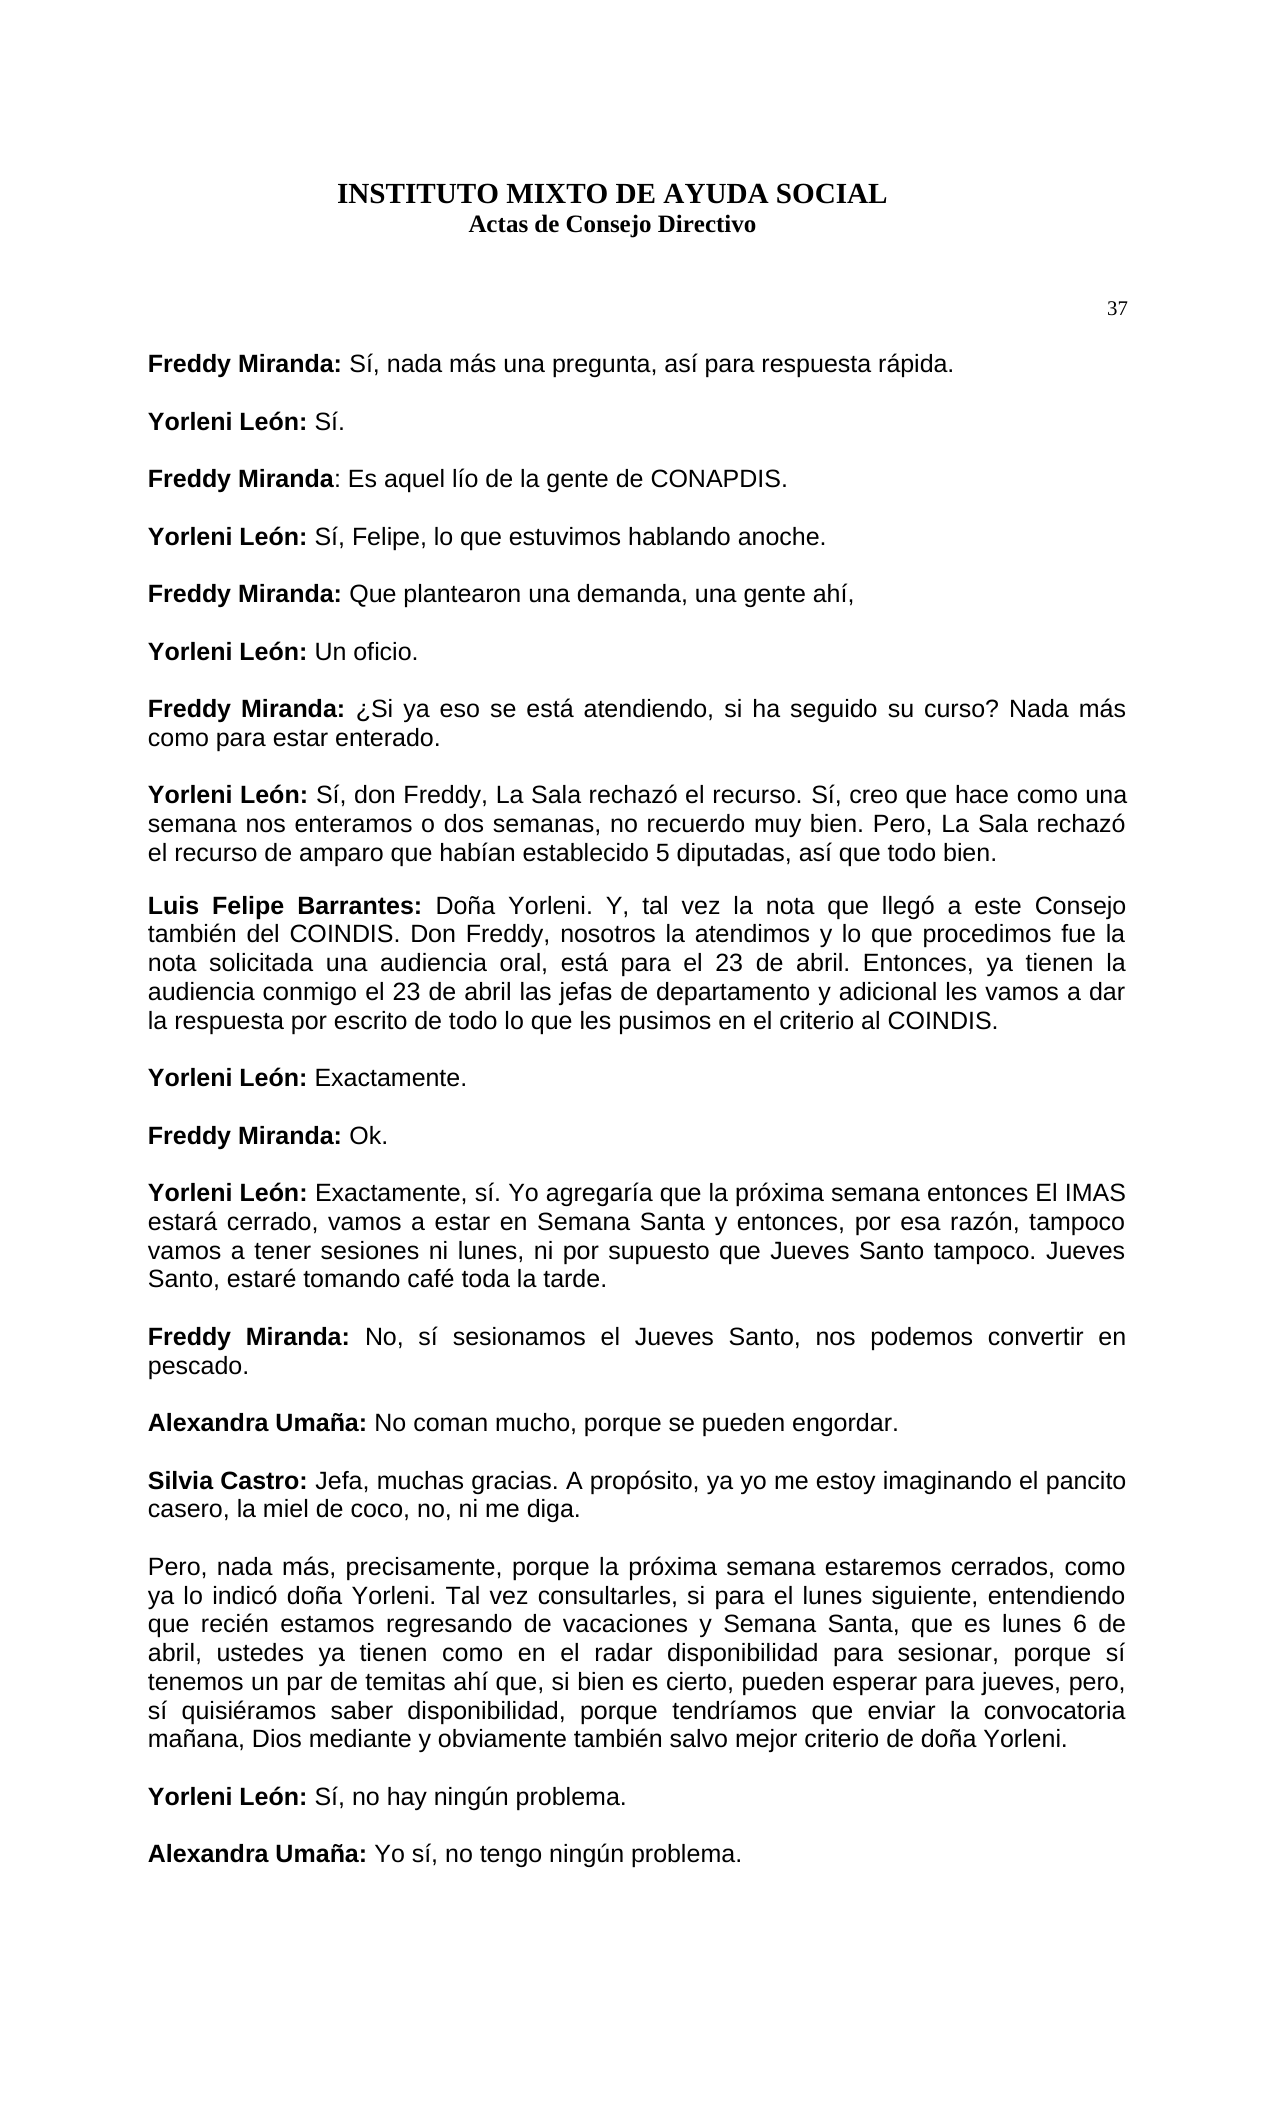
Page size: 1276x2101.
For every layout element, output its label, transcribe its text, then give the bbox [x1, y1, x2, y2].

text Freddy Miranda: Ok. [148, 1092, 1127, 1149]
text Yorleni León: Un oficio. [148, 637, 1127, 665]
text Yorleni León: Exactamente. [148, 1034, 1127, 1092]
text Alexandra Umaña: No coman mucho, porque se pueden engordar. [148, 1379, 1127, 1437]
text Yorleni León: Sí, no hay ningún problema. [148, 1753, 1127, 1811]
text Yorleni León: Sí, don Freddy, La Sala rechazó el recurso. Sí, creo que hace como una semana nos enteramos o dos semanas, no recuerdo muy bien. Pero, La Sala rechazó el recurso de amparo que habían establecido 5 diputadas, así que todo bien. [148, 752, 1127, 867]
text Luis Felipe Barrantes: Doña Yorleni. Y, tal vez la nota que llegó a este Consejo también del COINDIS. Don Freddy, nosotros la atendimos y lo que procedimos fue la nota solicitada una audiencia oral, está para el 23 de abril. Entonces, ya tienen la audiencia conmigo el 23 de abril las jefas de departamento y adicional les vamos a dar la respuesta por escrito de todo lo que les pusimos en el criterio al COINDIS. [148, 867, 1127, 1034]
text Yorleni León: Exactamente, sí. Yo agregaría que la próxima semana entonces El IMAS estará cerrado, vamos a estar en Semana Santa y entonces, por esa razón, tampoco vamos a tener sesiones ni lunes, ni por supuesto que Jueves Santo tampoco. Jueves Santo, estaré tomando café toda la tarde. [148, 1149, 1127, 1293]
text Yorleni León: Sí. [148, 407, 1127, 435]
text Yorleni León: Sí, Felipe, lo que estuvimos hablando anoche. [148, 522, 1127, 550]
text Alexandra Umaña: Yo sí, no tengo ningún problema. [148, 1811, 1127, 1868]
text Freddy Miranda: Es aquel lío de la gente de CONAPDIS. [148, 464, 1127, 493]
text Freddy Miranda: ¿Si ya eso se está atendiendo, si ha seguido su curso? Nada más como para estar enterado. [148, 694, 1127, 752]
text Freddy Miranda: Sí, nada más una pregunta, así para respuesta rápida. [148, 320, 1127, 378]
text Freddy Miranda: Que plantearon una demanda, una gente ahí, [148, 550, 1127, 608]
text Freddy Miranda: No, sí sesionamos el Jueves Santo, nos podemos convertir en pescado. [148, 1293, 1127, 1379]
text Silvia Castro: Jefa, muchas gracias. A propósito, ya yo me estoy imaginando el pancito casero, la miel de coco, no, ni me diga. [148, 1437, 1127, 1523]
text Pero, nada más, precisamente, porque la próxima semana estaremos cerrados, como ya lo indicó doña Yorleni. Tal vez consultarles, si para el lunes siguiente, entendiendo que recién estamos regresando de vacaciones y Semana Santa, que es lunes 6 de abril, ustedes ya tienen como en el radar disponibilidad para sesionar, porque sí tenemos un par de temitas ahí que, si bien es cierto, pueden esperar para jueves, pero, sí quisiéramos saber disponibilidad, porque tendríamos que enviar la convocatoria mañana, Dios mediante y obviamente también salvo mejor criterio de doña Yorleni. [148, 1552, 1127, 1753]
